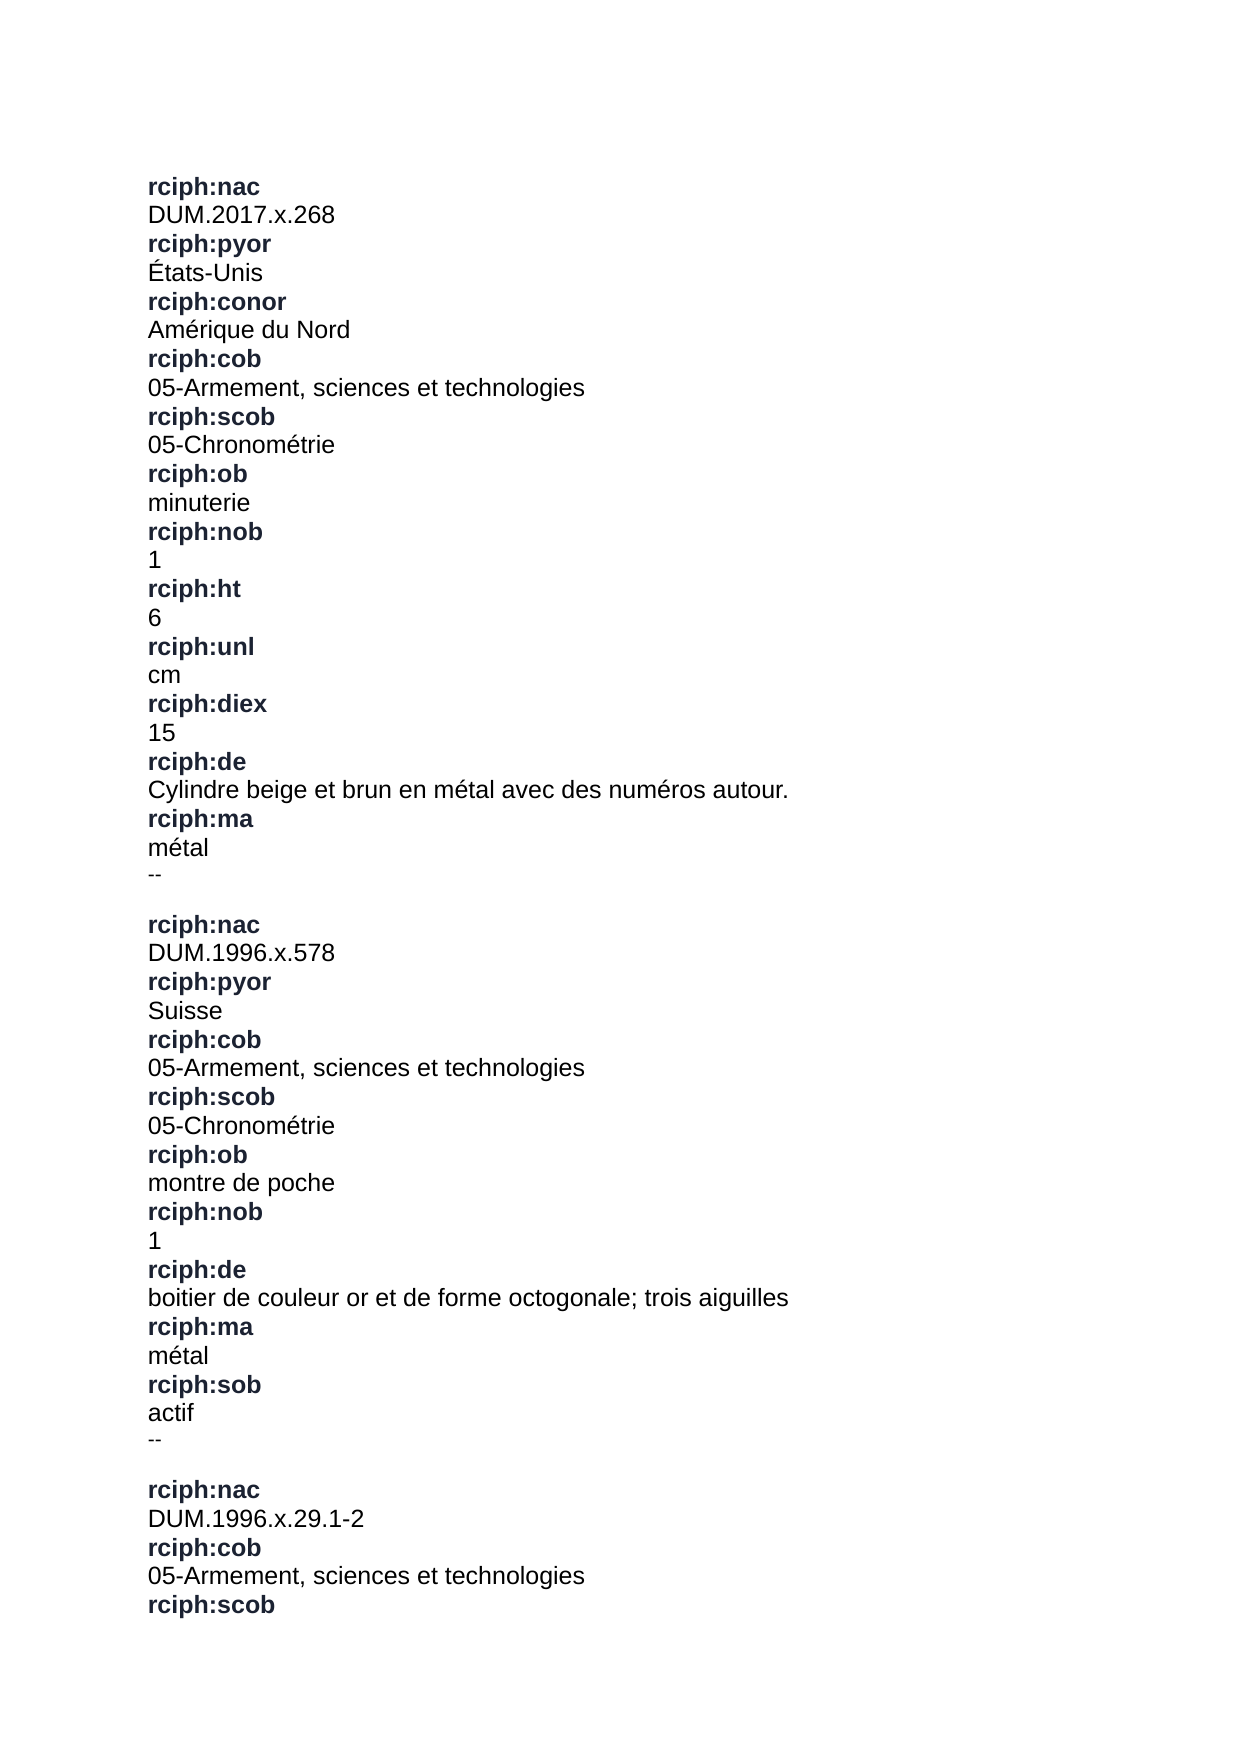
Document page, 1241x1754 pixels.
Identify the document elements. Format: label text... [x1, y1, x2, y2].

text rciph:de [148, 1254, 1092, 1283]
text DUM.1996.x.29.1-2 [148, 1504, 1092, 1532]
text Amérique du Nord [148, 315, 1092, 344]
text 05-Chronométrie [148, 1111, 1092, 1139]
text rciph:ht [148, 574, 1092, 603]
text rciph:nob [148, 517, 1092, 545]
text 1 [148, 545, 1092, 574]
text rciph:cob [148, 1024, 1092, 1053]
text cm [148, 660, 1092, 689]
text actif [148, 1398, 1092, 1427]
text 6 [148, 603, 1092, 632]
text 05-Chronométrie [148, 430, 1092, 459]
text minuterie [148, 488, 1092, 517]
text rciph:cob [148, 1532, 1092, 1561]
text Suisse [148, 996, 1092, 1024]
text États-Unis [148, 258, 1092, 287]
text rciph:de [148, 747, 1092, 775]
text rciph:pyor [148, 229, 1092, 258]
text -- [148, 1427, 1092, 1451]
text -- [148, 862, 1092, 886]
text rciph:scob [148, 1082, 1092, 1111]
text rciph:scob [148, 1590, 1092, 1619]
text DUM.1996.x.578 [148, 938, 1092, 967]
text rciph:ob [148, 1139, 1092, 1168]
text rciph:nac [148, 1475, 1092, 1504]
text 05-Armement, sciences et technologies [148, 1053, 1092, 1082]
text rciph:nac [148, 909, 1092, 938]
text rciph:ma [148, 804, 1092, 833]
text DUM.2017.x.268 [148, 200, 1092, 229]
text rciph:pyor [148, 967, 1092, 996]
text rciph:sob [148, 1369, 1092, 1398]
text 05-Armement, sciences et technologies [148, 1561, 1092, 1590]
text boitier de couleur or et de forme octogonale; trois aiguilles [148, 1283, 1092, 1312]
text 1 [148, 1226, 1092, 1254]
text rciph:ma [148, 1312, 1092, 1341]
text rciph:nac [148, 172, 1092, 200]
text montre de poche [148, 1168, 1092, 1197]
text rciph:scob [148, 402, 1092, 430]
text métal [148, 1341, 1092, 1369]
text rciph:nob [148, 1197, 1092, 1226]
text rciph:ob [148, 459, 1092, 488]
text 15 [148, 718, 1092, 747]
text 05-Armement, sciences et technologies [148, 373, 1092, 402]
text rciph:unl [148, 632, 1092, 660]
text rciph:diex [148, 689, 1092, 718]
text rciph:cob [148, 344, 1092, 373]
text métal [148, 833, 1092, 862]
text rciph:conor [148, 287, 1092, 315]
text Cylindre beige et brun en métal avec des numéros autour. [148, 775, 1092, 804]
